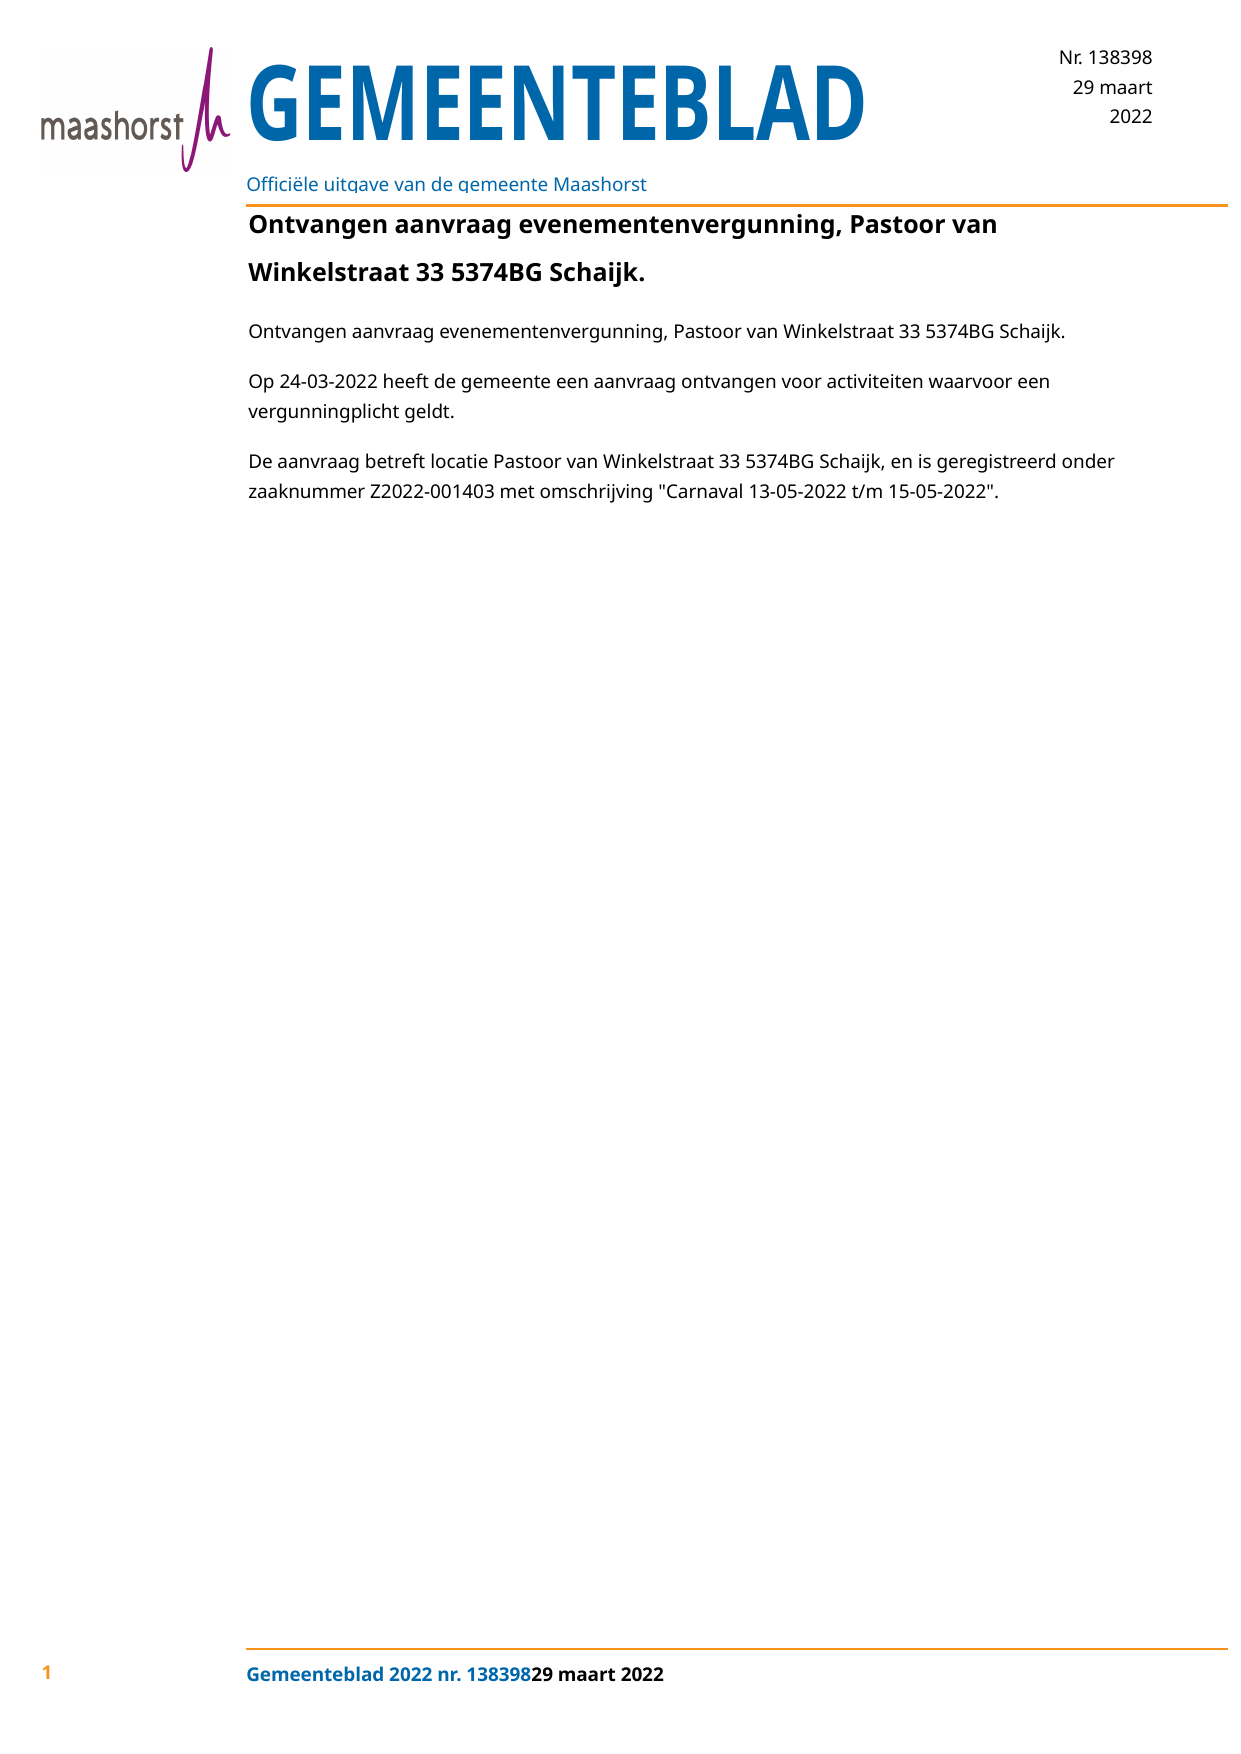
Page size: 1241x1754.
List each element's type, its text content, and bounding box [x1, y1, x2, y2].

text Ontvangen aanvraag evenementenvergunning, Pastoor van Winkelstraat 33 5374BG Schaijk. [248, 318, 1152, 344]
text De aanvraag betreft locatie Pastoor van Winkelstraat 33 5374BG Schaijk, en is geregistreerd onder zaaknummer Z2022-001403 met omschrijving "Carnaval 13-05-2022 t/m 15-05-2022". [248, 448, 1152, 504]
picture [41, 47, 231, 172]
text Ontvangen aanvraag evenementenvergunning, Pastoor van Winkelstraat 33 5374BG Schaijk. [248, 207, 1152, 288]
text Op 24-03-2022 heeft de gemeente een aanvraag ontvangen voor activiteiten waarvoor een vergunningplicht geldt. [248, 368, 1152, 424]
